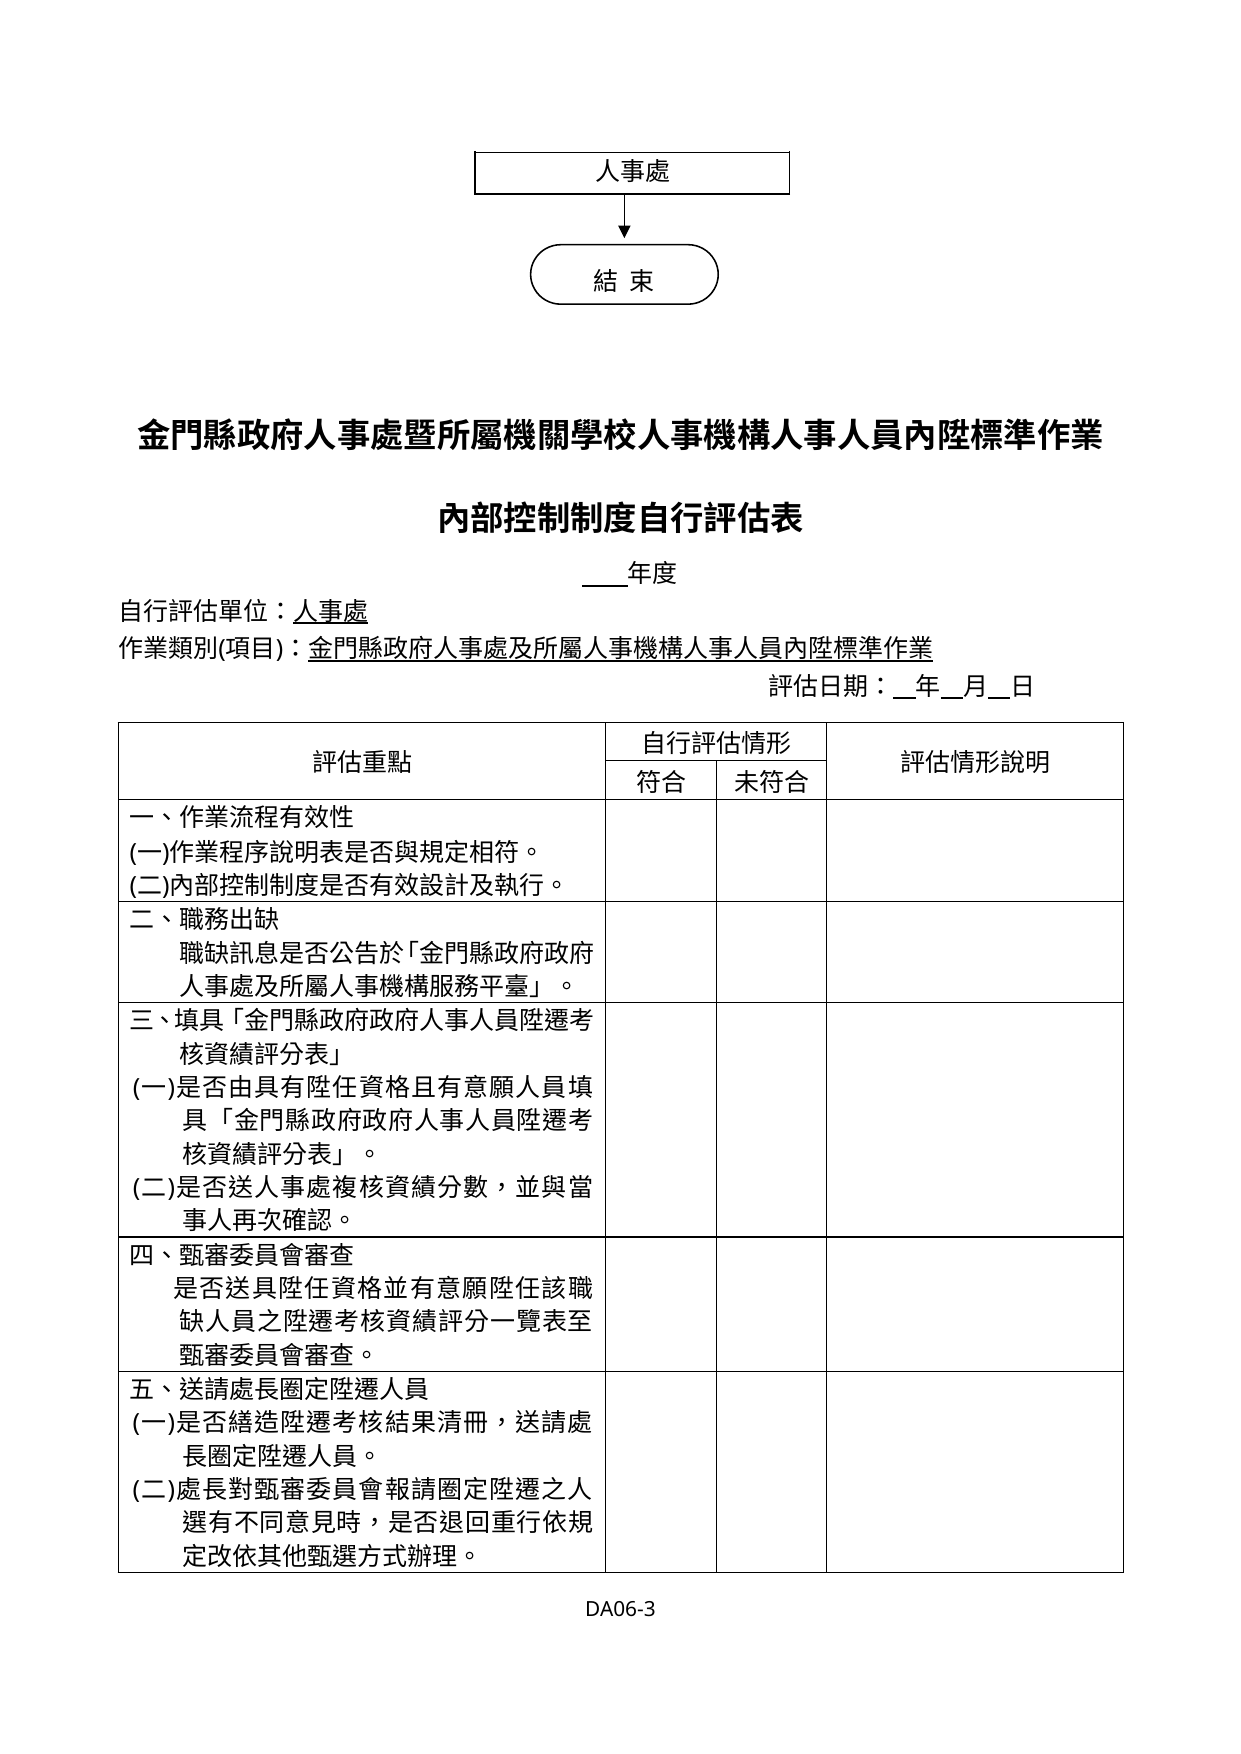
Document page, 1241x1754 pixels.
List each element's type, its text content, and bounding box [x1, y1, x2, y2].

table_cell [717, 800, 826, 901]
text 評估日期： 年 月 日 [118, 666, 1122, 703]
text 人事處 [491, 161, 773, 186]
table_cell [717, 1372, 826, 1572]
table_cell 五、送請處長圈定陞遷人員 (一)是否繕造陞遷考核結果清冊，送請處長圈定陞遷人員。 (二)處長對甄審委員會報請圈定陞遷之人選有不同意見時，是否退回重行依規定改依其他甄選方式辦理。 [119, 1372, 605, 1572]
table_cell [827, 1238, 1123, 1371]
table_cell 一、作業流程有效性 [119, 800, 605, 833]
table_cell [606, 902, 716, 1002]
table_cell [827, 902, 1123, 1002]
table_cell [606, 1372, 716, 1572]
table_cell 三、填具「金門縣政府政府人事人員陞遷考核資績評分表」 (一)是否由具有陞任資格且有意願人員填具「金門縣政府政府人事人員陞遷考核資績評分表」。 (二)是否送人事處複核資績分數，並與當事人再次確認。 [119, 1003, 605, 1236]
table_cell 符合 [606, 761, 716, 799]
table_cell [717, 1238, 826, 1371]
table_cell [827, 800, 1123, 901]
table_cell [606, 800, 716, 901]
table_header 評估情形說明 [827, 723, 1123, 799]
table_cell 四、甄審委員會審查 是否送具陞任資格並有意願陞任該職缺人員之陞遷考核資績評分一覽表至甄審委員會審查。 [119, 1238, 605, 1371]
text 自行評估單位：人事處 [118, 591, 1122, 628]
table_cell 未符合 [717, 761, 826, 799]
table_cell 二、職務出缺 職缺訊息是否公告於「金門縣政府政府人事處及所屬人事機構服務平臺」。 [119, 902, 605, 1002]
text 金門縣政府人事處暨所屬機關學校人事機構人事人員內陞標準作業 [118, 396, 1122, 471]
table_cell (一)作業程序說明表是否與規定相符。 (二)內部控制制度是否有效設計及執行。 [119, 833, 605, 901]
table_cell [606, 1003, 716, 1236]
text 作業類別(項目)：金門縣政府人事處及所屬人事機構人事人員內陞標準作業 [118, 628, 1122, 666]
table_cell [717, 1003, 826, 1236]
table_cell [717, 902, 826, 1002]
text 內部控制制度自行評估表 [118, 478, 1122, 553]
table_cell [827, 1003, 1123, 1236]
table_cell [827, 1372, 1123, 1572]
table_header 自行評估情形 [606, 723, 826, 760]
table_cell [606, 1238, 716, 1371]
table_header 評估重點 [119, 723, 605, 799]
text 年度 [137, 553, 1122, 591]
